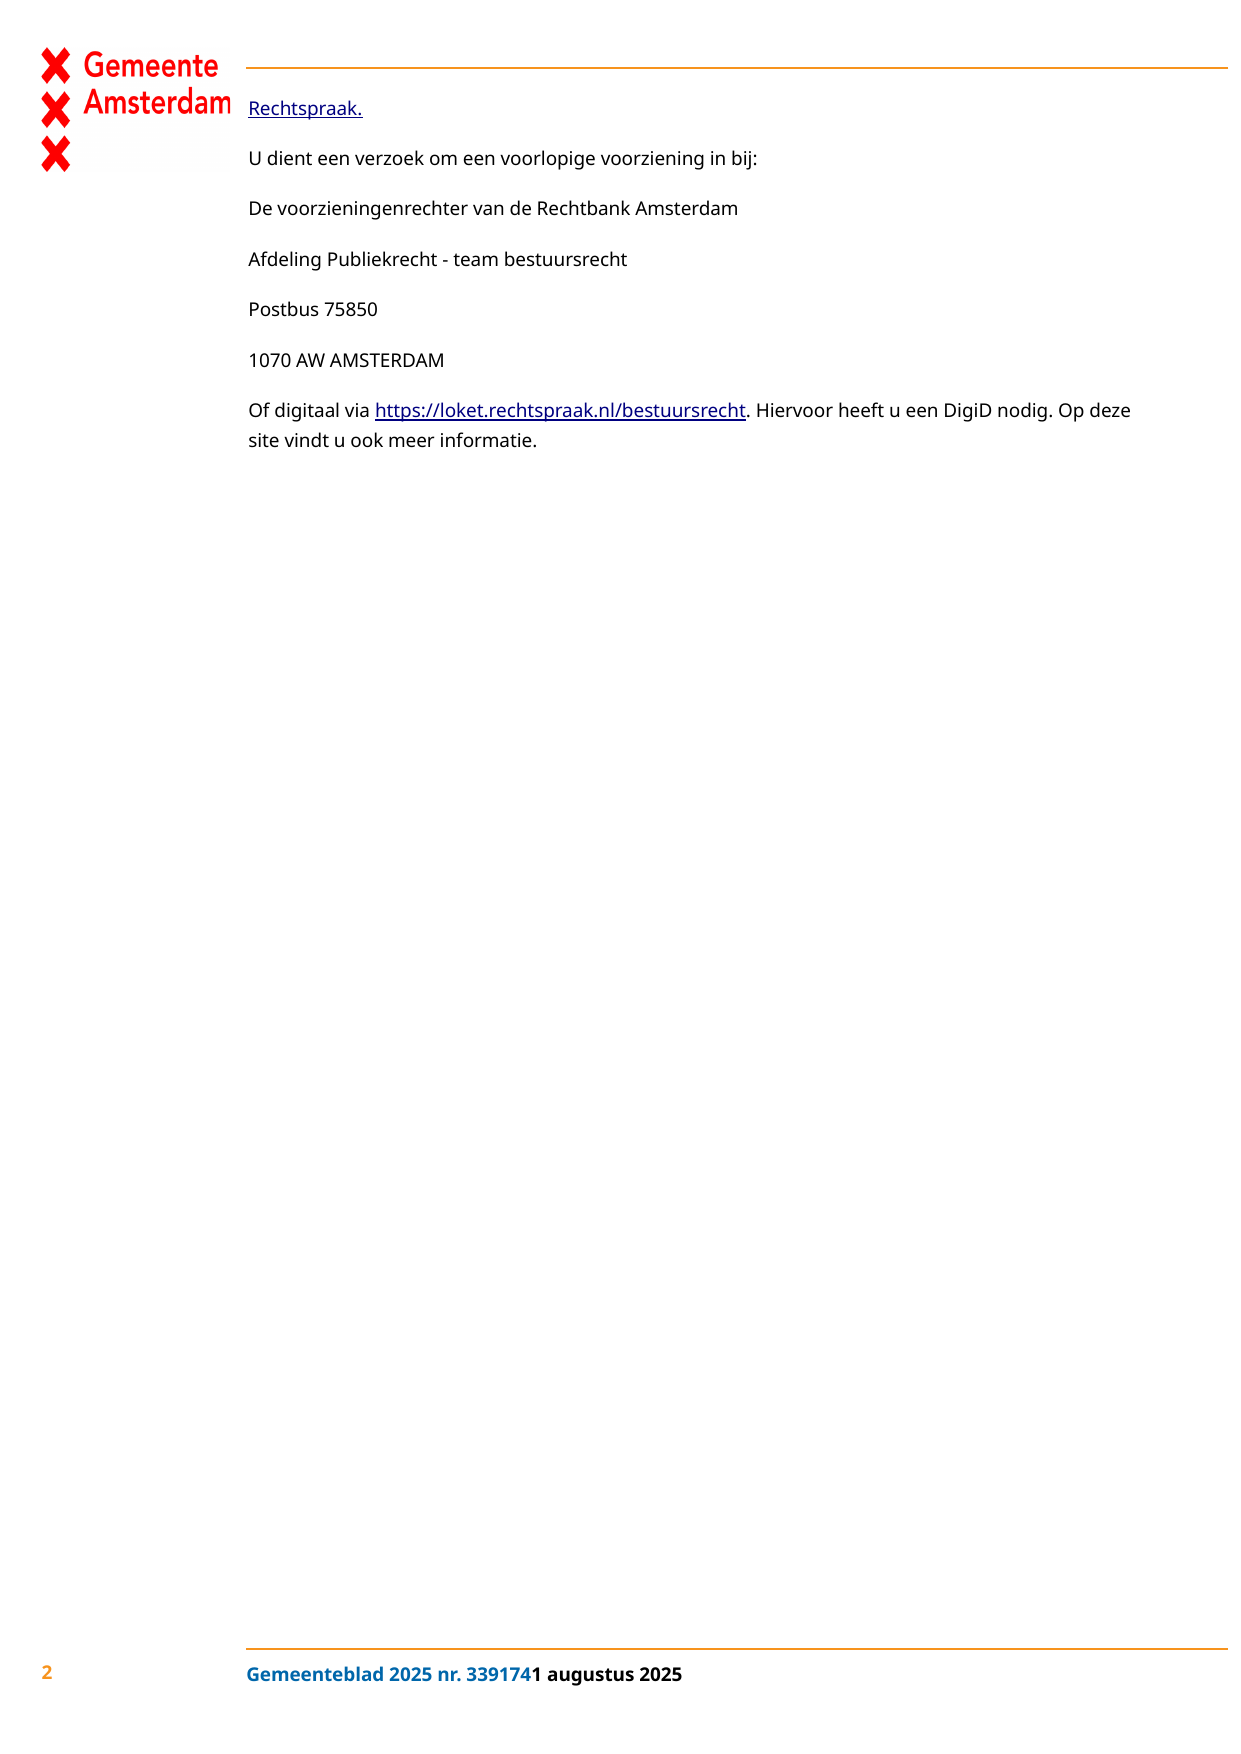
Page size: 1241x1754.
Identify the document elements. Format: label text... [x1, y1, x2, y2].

text Afdeling Publiekrecht - team bestuursrecht [248, 246, 1152, 272]
text De voorzieningenrechter van de Rechtbank Amsterdam [248, 196, 1152, 221]
text Of digitaal via https://loket.rechtspraak.nl/bestuursrecht. Hiervoor heeft u een DigiD nodig. Op deze site vindt u ook meer informatie. [248, 397, 1152, 453]
picture [41, 47, 231, 172]
text Postbus 75850 [248, 296, 1152, 322]
text U dient een verzoek om een voorlopige voorziening in bij: [248, 145, 1152, 171]
text 1070 AW AMSTERDAM [248, 347, 1152, 373]
text Rechtspraak. [248, 95, 1152, 121]
